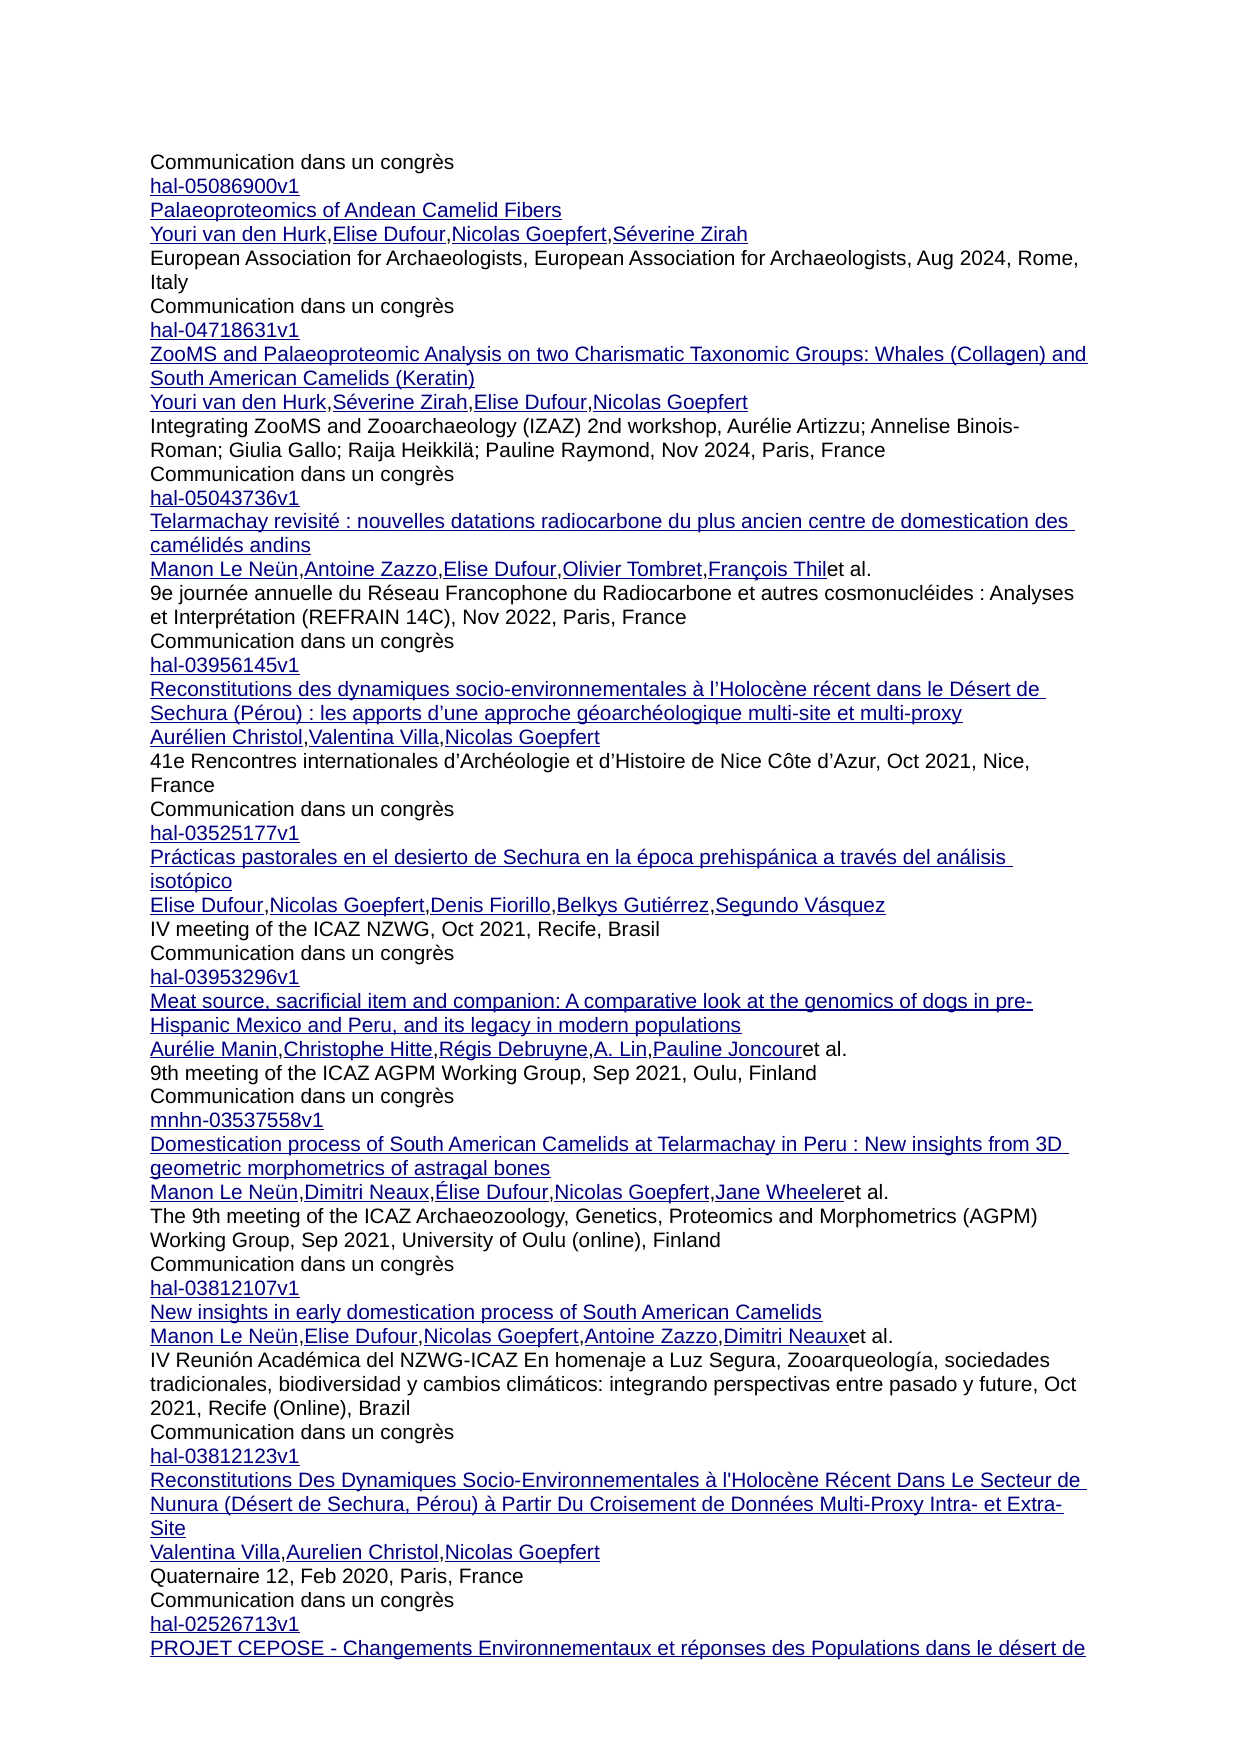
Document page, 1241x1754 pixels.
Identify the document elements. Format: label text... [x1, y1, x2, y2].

table_header Communication dans un congrès hal-05086900v1 [150, 150, 1090, 198]
table_cell Meat source, sacrificial item and companion: A comparative look at the genomics of dogs in pre-Hispanic Mexico and Peru, and its legacy in modern populations Aurélie Manin,Christophe Hitte,Régis Debruyne,A. Lin,Pauline Joncouret al. 9th meeting of the ICAZ AGPM Working Group, Sep 2021, Oulu, Finland Communication dans un congrès mnhn-03537558v1 [150, 989, 1090, 1132]
table_cell ZooMS and Palaeoproteomic Analysis on two Charismatic Taxonomic Groups: Whales (Collagen) and South American Camelids (Keratin) Youri van den Hurk,Séverine Zirah,Elise Dufour,Nicolas Goepfert Integrating ZooMS and Zooarchaeology (IZAZ) 2nd workshop, Aurélie Artizzu; Annelise Binois-Roman; Giulia Gallo; Raija Heikkilä; Pauline Raymond, Nov 2024, Paris, France Communication dans un congrès hal-05043736v1 [150, 342, 1090, 509]
table_cell Reconstitutions Des Dynamiques Socio-Environnementales à l'Holocène Récent Dans Le Secteur de Nunura (Désert de Sechura, Pérou) à Partir Du Croisement de Données Multi-Proxy Intra- et Extra-Site Valentina Villa,Aurelien Christol,Nicolas Goepfert Quaternaire 12, Feb 2020, Paris, France Communication dans un congrès hal-02526713v1 [150, 1468, 1090, 1635]
table_cell Telarmachay revisité : nouvelles datations radiocarbone du plus ancien centre de domestication des camélidés andins Manon Le Neün,Antoine Zazzo,Elise Dufour,Olivier Tombret,François Thilet al. 9e journée annuelle du Réseau Francophone du Radiocarbone et autres cosmonucléides : Analyses et Interprétation (REFRAIN 14C), Nov 2022, Paris, France Communication dans un congrès hal-03956145v1 [150, 509, 1090, 677]
table_cell Domestication process of South American Camelids at Telarmachay in Peru : New insights from 3D geometric morphometrics of astragal bones Manon Le Neün,Dimitri Neaux,Élise Dufour,Nicolas Goepfert,Jane Wheeleret al. The 9th meeting of the ICAZ Archaeozoology, Genetics, Proteomics and Morphometrics (AGPM) Working Group, Sep 2021, University of Oulu (online), Finland Communication dans un congrès hal-03812107v1 [150, 1132, 1090, 1300]
table_cell Reconstitutions des dynamiques socio-environnementales à l’Holocène récent dans le Désert de Sechura (Pérou) : les apports d’une approche géoarchéologique multi-site et multi-proxy Aurélien Christol,Valentina Villa,Nicolas Goepfert 41e Rencontres internationales d’Archéologie et d’Histoire de Nice Côte d’Azur, Oct 2021, Nice, France Communication dans un congrès hal-03525177v1 [150, 677, 1090, 845]
table_cell New insights in early domestication process of South American Camelids Manon Le Neün,Elise Dufour,Nicolas Goepfert,Antoine Zazzo,Dimitri Neauxet al. IV Reunión Académica del NZWG-ICAZ En homenaje a Luz Segura, Zooarqueología, sociedades tradicionales, biodiversidad y cambios climáticos: integrando perspectivas entre pasado y future, Oct 2021, Recife (Online), Brazil Communication dans un congrès hal-03812123v1 [150, 1300, 1090, 1468]
table_cell Prácticas pastorales en el desierto de Sechura en la época prehispánica a través del análisis isotópico Elise Dufour,Nicolas Goepfert,Denis Fiorillo,Belkys Gutiérrez,Segundo Vásquez IV meeting of the ICAZ NZWG, Oct 2021, Recife, Brasil Communication dans un congrès hal-03953296v1 [150, 845, 1090, 988]
table_cell Palaeoproteomics of Andean Camelid Fibers Youri van den Hurk,Elise Dufour,Nicolas Goepfert,Séverine Zirah European Association for Archaeologists, European Association for Archaeologists, Aug 2024, Rome, Italy Communication dans un congrès hal-04718631v1 [150, 198, 1090, 342]
table_cell PROJET CEPOSE - Changements Environnementaux et réponses des Populations dans le désert de [150, 1635, 1090, 1659]
